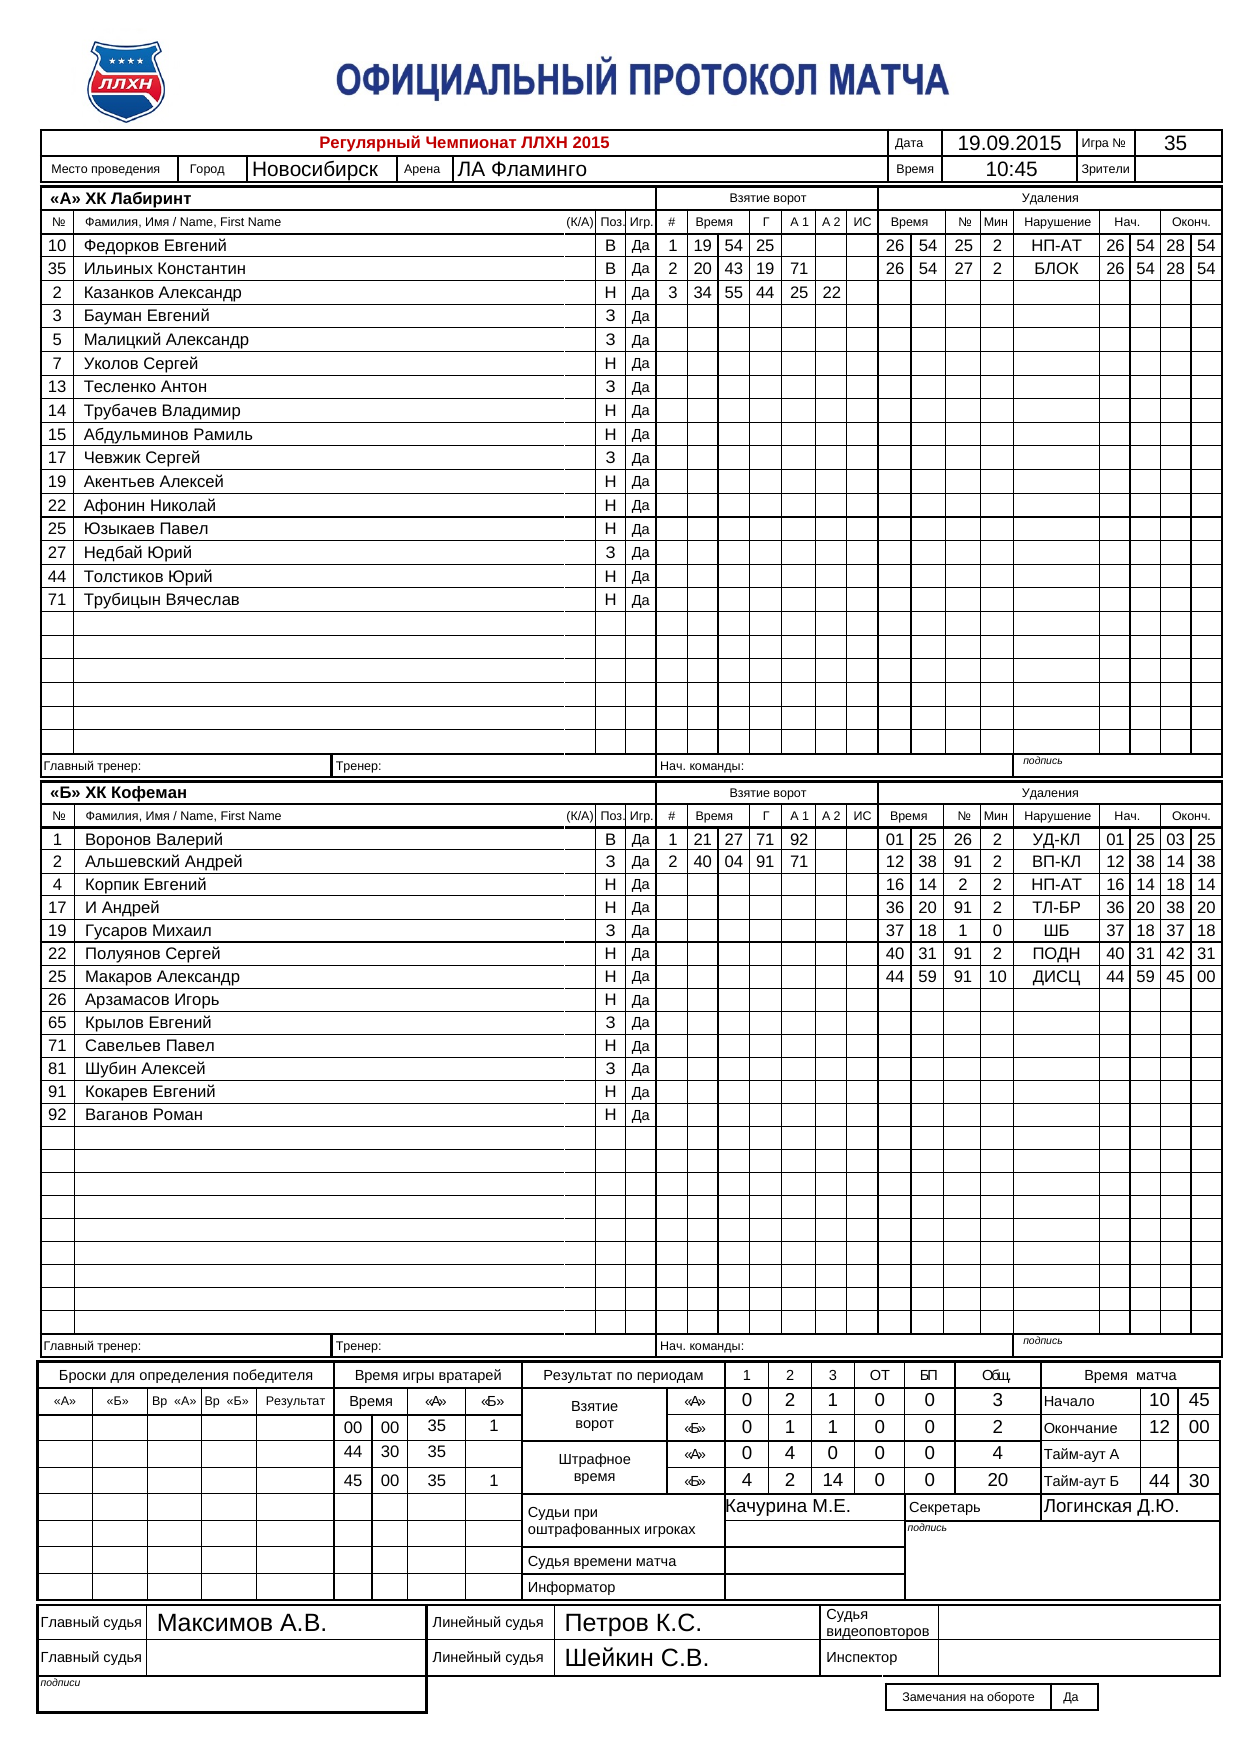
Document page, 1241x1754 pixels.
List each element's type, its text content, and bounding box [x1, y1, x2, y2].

table_cell [719, 541, 749, 564]
table_cell [1100, 1104, 1129, 1126]
table_cell [657, 376, 687, 398]
table_cell Да [626, 920, 655, 941]
table_cell [782, 683, 815, 706]
picture [5, 28, 1179, 129]
table_cell [816, 470, 846, 493]
table_cell 20 [912, 896, 943, 918]
table_cell Штрафное время [523, 1442, 666, 1493]
table_cell [981, 1012, 1013, 1033]
table_cell А 1 [782, 211, 815, 233]
table_cell [782, 565, 815, 587]
table_cell 91 [42, 1081, 74, 1103]
table_cell 1 [812, 1389, 854, 1413]
table_cell [688, 518, 717, 540]
table_cell 38 [1131, 850, 1160, 872]
table_cell [816, 257, 846, 280]
table_cell [1100, 612, 1129, 634]
table_cell [879, 565, 910, 587]
table_cell 1 [466, 1468, 521, 1493]
table_cell [719, 470, 749, 493]
table_cell Воронов Валерий [75, 829, 564, 849]
table_cell [847, 683, 877, 706]
table_cell Н [596, 1104, 625, 1126]
table_cell [750, 1288, 781, 1310]
table_cell Тренер: [333, 1335, 655, 1356]
table_cell [688, 1012, 717, 1033]
table_cell [1100, 281, 1129, 303]
table_cell [565, 1265, 595, 1287]
table_cell [42, 1311, 74, 1333]
table_cell [688, 1242, 717, 1264]
table_cell [750, 328, 781, 351]
table_cell [1192, 446, 1221, 469]
table_cell 0 [855, 1389, 904, 1413]
table_cell [1131, 707, 1160, 729]
table_cell [657, 896, 687, 918]
table_cell [782, 588, 815, 611]
table_cell 00 [1192, 966, 1221, 987]
table_cell [883, 1677, 1220, 1681]
table_cell [816, 1242, 846, 1264]
table_cell В [596, 829, 625, 849]
table_cell Да [626, 829, 655, 849]
table_cell [981, 399, 1013, 422]
table_header БП [905, 1363, 954, 1387]
table_cell [373, 1574, 407, 1599]
table_cell 54 [1131, 257, 1160, 280]
table_cell [1161, 470, 1190, 493]
table_cell Да [626, 399, 655, 422]
table_cell [719, 1173, 749, 1195]
table_cell 00 [373, 1468, 407, 1493]
table_cell [688, 588, 717, 611]
table_cell 25 [1192, 829, 1221, 849]
table_cell Акентьев Алексей [74, 470, 564, 493]
table_cell 37 [1161, 920, 1190, 941]
table_cell [879, 1173, 910, 1195]
table_cell [750, 1104, 781, 1126]
table_cell 28 [1161, 235, 1190, 256]
table_cell [816, 1196, 846, 1218]
table_cell [750, 989, 781, 1011]
table_cell [912, 470, 945, 493]
table_cell [981, 683, 1013, 706]
table_cell Да [626, 423, 655, 445]
table_cell [816, 874, 846, 895]
table_cell [847, 352, 877, 374]
table_cell [1014, 989, 1099, 1011]
table_cell [565, 518, 595, 540]
table_cell 2 [956, 1415, 1040, 1440]
table_cell 16 [879, 874, 910, 895]
table_cell 45 [1161, 966, 1190, 987]
table_cell 01 [1100, 829, 1129, 849]
table_cell А 2 [816, 211, 846, 233]
table_cell 17 [42, 446, 73, 469]
table_cell [1161, 1173, 1190, 1195]
table_cell [750, 1311, 781, 1333]
table_cell [257, 1494, 333, 1520]
table_cell [1131, 376, 1160, 398]
table_cell [1014, 1219, 1099, 1241]
table_cell З [596, 541, 625, 564]
table_cell З [596, 1012, 625, 1033]
table_cell [750, 730, 781, 753]
table_header Время матча [1042, 1363, 1219, 1387]
table_cell [1136, 157, 1221, 181]
table_cell [688, 636, 717, 658]
table_cell [879, 376, 910, 398]
table_cell [944, 1035, 980, 1057]
table_cell ИС [847, 211, 877, 233]
table_cell [42, 683, 73, 706]
table_header 19.09.2015 [943, 131, 1076, 155]
table_cell [202, 1416, 256, 1440]
table_cell [466, 1547, 521, 1573]
table_cell [1192, 1081, 1221, 1103]
table_cell [816, 376, 846, 398]
table_cell [1014, 730, 1099, 753]
table_cell [565, 612, 595, 634]
table_cell Инспектор [821, 1640, 938, 1675]
table_cell 26 [879, 257, 910, 280]
table_cell [912, 1127, 943, 1149]
table_cell 28 [1161, 257, 1190, 280]
table_cell [719, 376, 749, 398]
table_cell [565, 1173, 595, 1195]
table_cell [816, 1104, 846, 1126]
table_cell [944, 989, 980, 1011]
table_cell (К/А) [565, 805, 595, 826]
table_cell 12 [1141, 1415, 1177, 1440]
table_cell [719, 352, 749, 374]
table_cell [719, 328, 749, 351]
table_cell Малицкий Александр [74, 328, 564, 351]
table_cell Мин [981, 805, 1013, 826]
table_cell [879, 305, 910, 327]
table_cell [565, 874, 595, 895]
table_cell [257, 1547, 333, 1573]
table_cell 44 [42, 565, 73, 587]
table_cell [981, 707, 1013, 729]
table_cell [1192, 281, 1221, 303]
table_cell [1131, 1288, 1160, 1310]
table_cell [981, 494, 1013, 516]
table_cell ВП-КЛ [1014, 850, 1099, 872]
table_cell 13 [42, 376, 73, 398]
table_cell [39, 1521, 92, 1546]
table_cell Н [596, 423, 625, 445]
table_cell [626, 659, 655, 682]
table_cell [1131, 659, 1160, 682]
table_cell Нач. команды: [657, 755, 1012, 776]
table_cell 54 [1131, 235, 1160, 256]
table_cell [719, 989, 749, 1011]
table_cell [847, 1288, 877, 1310]
table_cell 0 [855, 1442, 904, 1467]
table_cell [1100, 399, 1129, 422]
table_cell [847, 850, 877, 872]
table_cell 0 [981, 920, 1013, 941]
table_cell Да [626, 305, 655, 327]
table_cell [1192, 1311, 1221, 1333]
table_cell [946, 423, 980, 445]
table_cell [1100, 1265, 1129, 1287]
table_cell [912, 328, 945, 351]
table_cell [688, 989, 717, 1011]
table_cell [565, 730, 595, 753]
table_cell [626, 1219, 655, 1241]
table_cell [1141, 1441, 1177, 1467]
table_cell 2 [981, 874, 1013, 895]
table_cell 2 [42, 281, 73, 303]
table_cell 26 [42, 989, 74, 1011]
table_cell Игр. [626, 211, 655, 233]
table_cell [912, 588, 945, 611]
table_cell [750, 1012, 781, 1033]
table_cell [657, 588, 687, 611]
table_cell 18 [1131, 920, 1160, 941]
table_cell [93, 1494, 147, 1520]
table_cell Главный судья [39, 1606, 146, 1639]
table_cell [688, 423, 717, 445]
table_cell Город [179, 157, 246, 181]
table_cell [1192, 1035, 1221, 1057]
table_cell [657, 1104, 687, 1126]
table_cell [1100, 1150, 1129, 1172]
table_cell [657, 683, 687, 706]
table_cell [944, 1150, 980, 1172]
table_cell [657, 446, 687, 469]
table_cell 4 [726, 1468, 768, 1493]
table_cell Судья видеоповторов [821, 1606, 938, 1639]
table_cell [847, 1311, 877, 1333]
table_cell 35 [408, 1416, 465, 1440]
table_cell 14 [1192, 874, 1221, 895]
table_cell 25 [946, 235, 980, 256]
table_cell [912, 1173, 943, 1195]
table_cell 2 [944, 874, 980, 895]
table_header «Б» ХК Кофеман [42, 783, 655, 803]
table_cell Полуянов Сергей [75, 943, 564, 964]
table_cell 0 [905, 1415, 954, 1440]
table_cell 14 [912, 874, 943, 895]
table_cell [335, 1574, 371, 1599]
table_header Да [1052, 1685, 1097, 1709]
table_cell [565, 1012, 595, 1033]
table_cell [657, 943, 687, 964]
table_header Взятие ворот [657, 188, 877, 209]
table_cell [1014, 1012, 1099, 1033]
table_cell Взятие ворот [523, 1389, 666, 1440]
table_cell Ваганов Роман [75, 1104, 564, 1126]
table_cell [946, 612, 980, 634]
table_cell [565, 989, 595, 1011]
table_cell [782, 920, 815, 941]
table_cell [1161, 305, 1190, 327]
table_cell 16 [1100, 874, 1129, 895]
table_cell [750, 1058, 781, 1079]
table_cell Игр. [626, 805, 655, 826]
table_cell [816, 707, 846, 729]
table_cell [719, 659, 749, 682]
table_cell [1131, 446, 1160, 469]
table_cell [879, 1196, 910, 1218]
table_cell [688, 352, 717, 374]
table_cell [626, 1150, 655, 1172]
table_cell «А» [668, 1442, 724, 1467]
table_cell [847, 896, 877, 918]
table_cell [912, 1012, 943, 1033]
table_cell [750, 943, 781, 964]
table_cell [1161, 612, 1190, 634]
table_cell [1131, 518, 1160, 540]
table_cell [1192, 1104, 1221, 1126]
table_cell 18 [912, 920, 943, 941]
table_cell [1192, 399, 1221, 422]
table_cell [879, 281, 910, 303]
table_cell 59 [912, 966, 943, 987]
table_cell 14 [42, 399, 73, 422]
table_cell Время [879, 805, 943, 826]
table_cell 19 [42, 470, 73, 493]
table_cell [879, 423, 910, 445]
table_cell [1100, 1311, 1129, 1333]
table_cell [1161, 1012, 1190, 1033]
table_cell [816, 352, 846, 374]
table_cell Н [596, 1035, 625, 1057]
table_cell [42, 730, 73, 753]
table_cell 40 [688, 850, 717, 872]
table_header 3 [812, 1363, 854, 1387]
table_cell [782, 446, 815, 469]
table_cell [1100, 707, 1129, 729]
table_cell [847, 1127, 877, 1149]
table_cell [428, 1677, 882, 1711]
table_cell [1131, 612, 1160, 634]
table_cell [657, 1196, 687, 1218]
table_cell [1014, 1127, 1099, 1149]
table_cell [257, 1416, 333, 1440]
table_cell А 1 [782, 805, 815, 826]
table_cell [1100, 565, 1129, 587]
table_cell [596, 1219, 625, 1241]
table_cell [847, 257, 877, 280]
table_cell Тесленко Антон [74, 376, 564, 398]
table_cell [1192, 518, 1221, 540]
table_cell [946, 541, 980, 564]
table_cell БЛОК [1014, 257, 1099, 280]
table_cell № [42, 805, 74, 826]
table_cell [782, 470, 815, 493]
table_cell И Андрей [75, 896, 564, 918]
table_cell [42, 1127, 74, 1149]
table_cell [912, 494, 945, 516]
table_cell Логинская Д.Ю. [1042, 1495, 1219, 1520]
table_cell [1192, 683, 1221, 706]
table_cell [912, 518, 945, 540]
table_cell [912, 399, 945, 422]
table_cell 22 [816, 281, 846, 303]
table_cell [816, 850, 846, 872]
table_cell [626, 683, 655, 706]
table_cell Да [626, 281, 655, 303]
table_cell Недбай Юрий [74, 541, 564, 564]
table_cell Время [879, 211, 945, 233]
table_cell [39, 1494, 92, 1520]
table_cell [782, 874, 815, 895]
table_cell 5 [42, 328, 73, 351]
table_cell [782, 518, 815, 540]
table_cell 4 [956, 1442, 1040, 1467]
table_cell Главный судья [39, 1640, 146, 1675]
table_cell [335, 1547, 371, 1573]
table_cell Тайм-аут Б [1042, 1468, 1140, 1493]
table_cell 71 [782, 257, 815, 280]
table_cell [1161, 683, 1190, 706]
table_cell 2 [981, 235, 1013, 256]
table_cell [981, 1127, 1013, 1149]
table_cell [782, 1265, 815, 1287]
table_cell 44 [1100, 966, 1129, 987]
table_cell [596, 1150, 625, 1172]
table_cell [719, 1035, 749, 1057]
table_cell [981, 376, 1013, 398]
table_cell [981, 1311, 1013, 1333]
table_cell [75, 1288, 564, 1310]
table_cell [946, 305, 980, 327]
table_cell [816, 399, 846, 422]
table_cell [719, 305, 749, 327]
table_cell [1100, 1035, 1129, 1057]
table_cell [42, 1173, 74, 1195]
table_cell [879, 588, 910, 611]
table_cell [688, 470, 717, 493]
table_cell Оконч. [1161, 211, 1221, 233]
table_cell [750, 683, 781, 706]
table_cell [719, 943, 749, 964]
table_cell [1131, 683, 1160, 706]
table_header Результат по периодам [523, 1363, 724, 1387]
table_cell [1192, 707, 1221, 729]
table_header Удаления [879, 188, 1221, 209]
table_cell [1161, 518, 1190, 540]
table_cell [657, 328, 687, 351]
table_cell [879, 541, 910, 564]
table_cell [688, 446, 717, 469]
table_cell 44 [879, 966, 910, 987]
table_cell [1014, 636, 1099, 658]
table_cell [816, 494, 846, 516]
table_cell 10 [1141, 1389, 1177, 1413]
table_cell [688, 707, 717, 729]
table_cell [946, 565, 980, 587]
table_cell 20 [1192, 896, 1221, 918]
table_cell [596, 1196, 625, 1218]
table_cell [782, 730, 815, 753]
table_cell [74, 636, 564, 658]
table_cell [1192, 565, 1221, 587]
table_cell [847, 235, 877, 256]
table_cell [565, 896, 595, 918]
table_cell [981, 541, 1013, 564]
table_cell З [596, 850, 625, 872]
table_cell [912, 565, 945, 587]
table_cell [1014, 541, 1099, 564]
table_cell [782, 423, 815, 445]
table_cell [847, 829, 877, 849]
table_cell Н [596, 966, 625, 987]
table_cell Трубицын Вячеслав [74, 588, 564, 611]
table_cell [74, 659, 564, 682]
table_cell [565, 1150, 595, 1172]
table_cell [147, 1640, 425, 1675]
table_cell [1192, 1219, 1221, 1241]
table_cell [75, 1219, 564, 1241]
table_cell Шубин Алексей [75, 1058, 564, 1079]
table_cell [1014, 305, 1099, 327]
table_cell [565, 305, 595, 327]
table_cell [42, 1196, 74, 1218]
table_cell [944, 1288, 980, 1310]
table_cell 91 [944, 850, 980, 872]
table_cell [946, 446, 980, 469]
table_cell [719, 1288, 749, 1310]
table_cell [750, 659, 781, 682]
table_cell «Б» [668, 1468, 724, 1493]
table_cell Н [596, 943, 625, 964]
table_cell [847, 494, 877, 516]
table_cell [565, 376, 595, 398]
table_cell Новосибирск [248, 157, 396, 181]
table_cell [688, 683, 717, 706]
table_cell 40 [879, 943, 910, 964]
table_cell [981, 281, 1013, 303]
table_cell [565, 565, 595, 587]
table_cell 2 [981, 896, 1013, 918]
table_cell [782, 1058, 815, 1079]
table_cell [750, 612, 781, 634]
table_cell [719, 565, 749, 587]
table_cell 1 [812, 1415, 854, 1440]
table_cell [1131, 1150, 1160, 1172]
table_cell [750, 305, 781, 327]
table_cell [657, 730, 687, 753]
table_cell 7 [42, 352, 73, 374]
table_cell [42, 636, 73, 658]
table_cell [1131, 989, 1160, 1011]
table_cell 35 [408, 1468, 465, 1493]
table_cell [688, 1127, 717, 1149]
table_cell [1192, 612, 1221, 634]
table_cell [912, 305, 945, 327]
table_cell Да [626, 850, 655, 872]
table_cell [1131, 1265, 1160, 1287]
table_cell # [657, 805, 687, 826]
table_header Дата [889, 131, 941, 155]
table_cell [688, 612, 717, 634]
table_cell 54 [912, 235, 945, 256]
table_cell [657, 352, 687, 374]
table_cell [847, 328, 877, 351]
table_cell [1161, 541, 1190, 564]
table_cell [750, 636, 781, 658]
table_cell [816, 541, 846, 564]
table_cell [939, 1606, 1219, 1639]
table_cell [626, 707, 655, 729]
table_cell [688, 659, 717, 682]
table_cell [1131, 494, 1160, 516]
table_cell [981, 305, 1013, 327]
table_cell [912, 1058, 943, 1079]
table_cell 26 [944, 829, 980, 849]
table_cell [466, 1494, 521, 1520]
table_header 2 [769, 1363, 811, 1387]
table_cell [847, 659, 877, 682]
table_cell [719, 1012, 749, 1033]
table_cell [1192, 1265, 1221, 1287]
table_cell [981, 1081, 1013, 1103]
table_cell [408, 1547, 465, 1573]
table_cell [847, 874, 877, 895]
table_cell З [596, 376, 625, 398]
table_cell 19 [42, 920, 74, 941]
table_cell [719, 1150, 749, 1172]
table_cell 1 [466, 1416, 521, 1440]
table_cell 44 [335, 1441, 371, 1467]
table_cell [782, 352, 815, 374]
table_cell 2 [657, 257, 687, 280]
table_cell [1131, 565, 1160, 587]
table_cell Толстиков Юрий [74, 565, 564, 587]
table_cell [1161, 659, 1190, 682]
table_cell 44 [750, 281, 781, 303]
table_cell ТЛ-БР [1014, 896, 1099, 918]
table_cell [879, 636, 910, 658]
table_cell Да [626, 588, 655, 611]
table_cell [596, 1127, 625, 1149]
table_cell Да [626, 966, 655, 987]
table_cell [816, 943, 846, 964]
table_cell [847, 305, 877, 327]
table_cell [816, 1265, 846, 1287]
table_cell [981, 1219, 1013, 1241]
table_cell [719, 636, 749, 658]
table_cell [847, 1035, 877, 1057]
table_cell 92 [782, 829, 815, 849]
table_cell [879, 1104, 910, 1126]
table_cell [719, 1311, 749, 1333]
table_cell 71 [782, 850, 815, 872]
table_cell ПОДН [1014, 943, 1099, 964]
table_cell [782, 896, 815, 918]
table_cell [944, 1311, 980, 1333]
table_cell [879, 1242, 910, 1264]
table_cell [879, 1288, 910, 1310]
table_cell [912, 659, 945, 682]
table_cell [782, 612, 815, 634]
table_cell № [944, 805, 980, 826]
table_cell 25 [1131, 829, 1160, 849]
table_cell 1 [944, 920, 980, 941]
table_cell [750, 541, 781, 564]
table_cell [782, 1311, 815, 1333]
table_cell [750, 565, 781, 587]
table_cell [148, 1468, 201, 1493]
table_cell 71 [42, 588, 73, 611]
table_cell [981, 518, 1013, 540]
table_cell [257, 1521, 333, 1546]
table_cell [1192, 305, 1221, 327]
table_cell [1014, 281, 1099, 303]
table_cell [912, 989, 943, 1011]
table_cell [816, 588, 846, 611]
table_cell [565, 966, 595, 987]
table_cell [879, 328, 910, 351]
table_cell 71 [750, 829, 781, 849]
table_cell [565, 470, 595, 493]
table_cell Судья времени матча [523, 1548, 724, 1573]
table_cell 20 [688, 257, 717, 280]
table_cell [1192, 328, 1221, 351]
table_cell [688, 1288, 717, 1310]
table_cell [1161, 989, 1190, 1011]
table_cell [719, 494, 749, 516]
table_cell 1 [42, 829, 74, 849]
table_cell [93, 1416, 147, 1440]
table_cell [1131, 588, 1160, 611]
table_cell [657, 1150, 687, 1172]
table_cell [42, 1265, 74, 1287]
table_cell [42, 1219, 74, 1241]
table_cell [466, 1574, 521, 1599]
table_cell 20 [1131, 896, 1160, 918]
table_cell [981, 1104, 1013, 1126]
table_cell [816, 518, 846, 540]
table_cell [879, 989, 910, 1011]
table_cell [1192, 541, 1221, 564]
table_cell 01 [879, 829, 910, 849]
table_header Общ. [956, 1363, 1040, 1387]
table_cell Нарушение [1014, 805, 1099, 826]
table_cell [981, 1196, 1013, 1218]
table_cell НП-АТ [1014, 235, 1099, 256]
table_cell [782, 494, 815, 516]
table_cell Г [750, 211, 781, 233]
table_cell [946, 281, 980, 303]
table_cell [847, 1150, 877, 1172]
table_cell [657, 305, 687, 327]
table_cell 0 [726, 1442, 768, 1467]
table_cell [1131, 328, 1160, 351]
table_cell [719, 1219, 749, 1241]
table_cell Качурина М.Е. [726, 1495, 904, 1520]
table_cell Да [626, 1035, 655, 1057]
table_cell [657, 399, 687, 422]
table_cell [1100, 518, 1129, 540]
table_cell [750, 470, 781, 493]
table_cell [816, 612, 846, 634]
table_cell [750, 352, 781, 374]
table_cell Арзамасов Игорь [75, 989, 564, 1011]
table_cell [944, 1265, 980, 1287]
table_cell Казанков Александр [74, 281, 564, 303]
table_cell [1014, 328, 1099, 351]
table_cell [688, 1035, 717, 1057]
table_cell [688, 399, 717, 422]
table_cell Крылов Евгений [75, 1012, 564, 1033]
table_cell Зрители [1078, 157, 1134, 181]
table_cell [74, 730, 564, 753]
table_cell [148, 1547, 201, 1573]
table_cell [719, 1081, 749, 1103]
table_cell 30 [373, 1441, 407, 1467]
table_cell Да [626, 541, 655, 564]
table_cell [750, 1196, 781, 1218]
table_cell [981, 659, 1013, 682]
table_cell [1192, 1127, 1221, 1149]
table_cell [1099, 1682, 1220, 1711]
table_cell 54 [912, 257, 945, 280]
table_cell 19 [688, 235, 717, 256]
table_cell [1161, 1127, 1190, 1149]
table_cell [688, 874, 717, 895]
table_cell Чевжик Сергей [74, 446, 564, 469]
table_cell [912, 281, 945, 303]
table_cell 38 [912, 850, 943, 872]
table_cell [816, 1035, 846, 1057]
table_cell 0 [812, 1442, 854, 1467]
table_cell [847, 588, 877, 611]
table_cell [657, 541, 687, 564]
table_cell [847, 399, 877, 422]
table_cell [782, 541, 815, 564]
table_cell З [596, 328, 625, 351]
table_cell 00 [373, 1416, 407, 1440]
table_cell [782, 1127, 815, 1149]
table_cell «Б» [93, 1389, 147, 1413]
table_cell Да [626, 1058, 655, 1079]
table_cell [1014, 588, 1099, 611]
table_cell Корпик Евгений [75, 874, 564, 895]
table_header Регулярный Чемпионат ЛЛХН 2015 [42, 131, 887, 155]
table_cell [946, 730, 980, 753]
table_cell [202, 1547, 256, 1573]
table_cell [657, 707, 687, 729]
table_cell Афонин Николай [74, 494, 564, 516]
table_cell [1100, 1219, 1129, 1241]
table_cell Тренер: [333, 755, 655, 776]
table_cell [1192, 1242, 1221, 1264]
table_cell [946, 588, 980, 611]
table_cell [565, 659, 595, 682]
table_cell [1100, 423, 1129, 445]
table_cell [750, 1242, 781, 1264]
table_cell Н [596, 281, 625, 303]
table_cell [596, 1265, 625, 1287]
table_cell [816, 565, 846, 587]
table_cell Тайм-аут А [1042, 1441, 1140, 1467]
table_cell ЛА Фламинго [454, 157, 887, 181]
table_cell [879, 707, 910, 729]
table_cell [565, 1311, 595, 1333]
table_cell [1192, 352, 1221, 374]
table_cell Главный тренер: [42, 755, 330, 776]
table_cell [1192, 636, 1221, 658]
table_cell [1131, 1173, 1160, 1195]
table_cell [879, 1127, 910, 1149]
table_cell [565, 399, 595, 422]
table_cell 12 [1100, 850, 1129, 872]
table_cell 54 [1192, 235, 1221, 256]
table_cell [626, 1311, 655, 1333]
table_cell [148, 1574, 201, 1599]
table_cell [1131, 1012, 1160, 1033]
table_cell Н [596, 874, 625, 895]
table_cell 2 [769, 1389, 811, 1413]
table_cell Окончание [1042, 1415, 1140, 1440]
table_cell [466, 1521, 521, 1546]
table_cell [688, 1311, 717, 1333]
table_cell [719, 730, 749, 753]
table_cell [981, 565, 1013, 587]
table_cell [847, 966, 877, 987]
table_cell [93, 1468, 147, 1493]
table_cell [596, 659, 625, 682]
table_cell 17 [42, 896, 74, 918]
table_cell 27 [719, 829, 749, 849]
table_cell Да [626, 989, 655, 1011]
table_cell 35 [408, 1441, 465, 1467]
table_cell [408, 1521, 465, 1546]
table_cell Вр «Б» [202, 1389, 256, 1413]
table_cell [847, 1265, 877, 1287]
table_cell [657, 1127, 687, 1149]
table_cell [816, 989, 846, 1011]
table_cell [148, 1416, 201, 1440]
table_cell 03 [1161, 829, 1190, 849]
table_cell Гусаров Михаил [75, 920, 564, 941]
table_cell [782, 943, 815, 964]
table_cell [565, 257, 595, 280]
table_cell [1014, 1058, 1099, 1079]
table_cell 10:45 [943, 157, 1076, 181]
table_cell № [42, 211, 73, 233]
table_cell Н [596, 470, 625, 493]
table_cell 2 [769, 1468, 811, 1493]
table_cell [1131, 1104, 1160, 1126]
table_cell [657, 1242, 687, 1264]
table_cell [565, 1288, 595, 1310]
table_cell Да [626, 235, 655, 256]
table_cell [565, 352, 595, 374]
table_cell [946, 376, 980, 398]
table_cell 3 [42, 305, 73, 327]
table_cell Фамилия, Имя / Name, First Name [75, 805, 565, 826]
table_cell 04 [719, 850, 749, 872]
table_cell [1131, 399, 1160, 422]
table_cell [1100, 636, 1129, 658]
table_cell [847, 470, 877, 493]
table_cell [596, 683, 625, 706]
table_cell [373, 1494, 407, 1520]
table_cell [688, 376, 717, 398]
table_cell [847, 920, 877, 941]
table_cell [565, 328, 595, 351]
table_cell [657, 1081, 687, 1103]
table_cell [879, 1219, 910, 1241]
table_cell Шейкин С.В. [555, 1640, 819, 1675]
table_cell [1161, 1081, 1190, 1103]
table_cell [1014, 494, 1099, 516]
table_cell 38 [1161, 896, 1190, 918]
table_cell [912, 352, 945, 374]
table_cell [42, 659, 73, 682]
table_cell [42, 612, 73, 634]
table_cell А 2 [816, 805, 846, 826]
table_cell [816, 423, 846, 445]
table_cell «А» [39, 1389, 92, 1413]
table_cell [1014, 1242, 1099, 1264]
table_cell 19 [750, 257, 781, 280]
table_cell [719, 707, 749, 729]
table_cell УД-КЛ [1014, 829, 1099, 849]
table_cell [879, 730, 910, 753]
table_cell [912, 683, 945, 706]
table_cell 45 [335, 1468, 371, 1493]
table_cell [657, 612, 687, 634]
table_cell [335, 1494, 371, 1520]
table_cell 10 [981, 966, 1013, 987]
table_cell [816, 1150, 846, 1172]
table_cell [944, 1196, 980, 1218]
table_cell 37 [879, 920, 910, 941]
table_cell [565, 1081, 595, 1103]
table_cell [688, 494, 717, 516]
table_cell [847, 565, 877, 587]
table_cell [1100, 659, 1129, 682]
table_cell [1100, 683, 1129, 706]
table_cell 40 [1100, 943, 1129, 964]
table_cell [750, 707, 781, 729]
table_cell [1161, 376, 1190, 398]
table_cell Результат [257, 1389, 333, 1413]
table_cell [981, 1058, 1013, 1079]
table_cell [816, 966, 846, 987]
table_cell [657, 1265, 687, 1287]
table_cell [944, 1127, 980, 1149]
table_cell Время [335, 1389, 407, 1413]
table_cell Да [626, 470, 655, 493]
table_cell [912, 1104, 943, 1126]
table_cell [847, 943, 877, 964]
table_cell [782, 305, 815, 327]
table_cell [847, 518, 877, 540]
table_cell [1014, 612, 1099, 634]
table_cell [847, 541, 877, 564]
table_cell [912, 446, 945, 469]
table_cell [719, 518, 749, 540]
table_cell [1014, 399, 1099, 422]
table_cell [688, 1173, 717, 1195]
table_cell (К/А) [565, 211, 595, 233]
table_cell [946, 470, 980, 493]
table_cell Да [626, 1104, 655, 1126]
table_cell [912, 541, 945, 564]
table_cell Вр «А» [148, 1389, 201, 1413]
table_cell [981, 989, 1013, 1011]
table_cell 34 [688, 281, 717, 303]
table_cell 26 [1100, 235, 1129, 256]
table_cell [202, 1468, 256, 1493]
table_cell [1192, 1058, 1221, 1079]
table_cell [879, 1265, 910, 1287]
table_cell [879, 659, 910, 682]
table_cell [782, 1196, 815, 1218]
table_cell [1179, 1441, 1219, 1467]
table_cell [74, 683, 564, 706]
table_cell [39, 1547, 92, 1573]
table_cell 31 [1131, 943, 1160, 964]
table_cell [688, 1265, 717, 1287]
table_cell 22 [42, 494, 73, 516]
table_cell Н [596, 494, 625, 516]
table_cell [657, 989, 687, 1011]
table_cell Главный тренер: [42, 1335, 330, 1356]
table_cell Начало [1042, 1389, 1140, 1413]
table_cell [782, 1081, 815, 1103]
table_cell [202, 1521, 256, 1546]
table_cell [726, 1575, 904, 1599]
table_cell [202, 1494, 256, 1520]
table_cell [75, 1150, 564, 1172]
table_cell [565, 1242, 595, 1264]
table_cell [408, 1574, 465, 1599]
table_cell [1100, 1242, 1129, 1264]
table_cell [719, 446, 749, 469]
table_cell [981, 588, 1013, 611]
table_cell Фамилия, Имя / Name, First Name [74, 211, 565, 233]
table_cell 55 [719, 281, 749, 303]
table_cell [42, 1288, 74, 1310]
table_cell [816, 1288, 846, 1310]
table_cell 00 [1179, 1415, 1219, 1440]
table_cell 71 [42, 1035, 74, 1057]
table_cell 25 [782, 281, 815, 303]
table_cell 91 [944, 966, 980, 987]
table_cell [408, 1494, 465, 1520]
table_cell Н [596, 588, 625, 611]
table_cell 0 [905, 1389, 954, 1413]
table_cell 14 [1131, 874, 1160, 895]
table_cell [373, 1547, 407, 1573]
table_cell ИС [847, 805, 877, 826]
table_cell [944, 1219, 980, 1241]
table_cell [946, 707, 980, 729]
table_cell НП-АТ [1014, 874, 1099, 895]
table_cell [565, 1058, 595, 1079]
table_cell [39, 1416, 92, 1440]
table_cell 45 [1179, 1389, 1219, 1413]
table_cell [1131, 470, 1160, 493]
table_cell [912, 636, 945, 658]
table_cell [726, 1521, 904, 1546]
table_cell [1192, 1012, 1221, 1033]
table_cell [688, 328, 717, 351]
table_cell [596, 1242, 625, 1264]
table_cell [688, 305, 717, 327]
table_cell [719, 1242, 749, 1264]
table_cell [75, 1127, 564, 1149]
table_cell [688, 896, 717, 918]
table_cell [1100, 1127, 1129, 1149]
table_cell Уколов Сергей [74, 352, 564, 374]
table_cell 18 [1161, 874, 1190, 895]
table_cell [1161, 494, 1190, 516]
table_cell [847, 612, 877, 634]
table_cell [946, 518, 980, 540]
table_cell [750, 376, 781, 398]
table_cell [981, 352, 1013, 374]
table_cell [879, 1035, 910, 1057]
table_cell [719, 1265, 749, 1287]
table_cell Секретарь [906, 1495, 1040, 1520]
table_cell подписи [39, 1677, 425, 1711]
table_cell [657, 470, 687, 493]
table_cell [1161, 1265, 1190, 1287]
table_cell Абдульминов Рамиль [74, 423, 564, 445]
table_cell [750, 1081, 781, 1103]
table_cell Судьи при оштрафованных игроках [523, 1495, 724, 1546]
table_cell [750, 896, 781, 918]
table_cell [750, 1219, 781, 1241]
table_cell [1161, 1242, 1190, 1264]
table_cell [657, 1012, 687, 1033]
table_cell [596, 1288, 625, 1310]
table_cell [1131, 423, 1160, 445]
table_cell Да [626, 565, 655, 587]
table_cell [565, 1104, 595, 1126]
table_cell [657, 920, 687, 941]
table_cell [847, 989, 877, 1011]
table_cell [1100, 494, 1129, 516]
table_cell [912, 423, 945, 445]
table_cell 91 [750, 850, 781, 872]
table_cell [879, 1081, 910, 1103]
table_cell 91 [944, 943, 980, 964]
table_cell [750, 874, 781, 895]
table_cell [912, 707, 945, 729]
table_cell [39, 1441, 92, 1467]
table_cell Нач. команды: [657, 1335, 1012, 1356]
table_cell [657, 1311, 687, 1333]
table_cell [626, 1196, 655, 1218]
table_cell [719, 399, 749, 422]
table_cell Нарушение [1014, 211, 1099, 233]
table_cell 1 [657, 829, 687, 849]
table_cell [816, 1127, 846, 1149]
table_cell [944, 1012, 980, 1033]
table_cell 54 [719, 235, 749, 256]
table_cell 2 [42, 850, 74, 872]
table_cell [75, 1242, 564, 1264]
table_cell 30 [1179, 1468, 1219, 1493]
table_cell [847, 1173, 877, 1195]
table_cell 0 [905, 1442, 954, 1467]
table_cell [879, 1311, 910, 1333]
table_cell 0 [855, 1415, 904, 1440]
table_cell В [596, 257, 625, 280]
table_cell [565, 235, 595, 256]
table_cell [912, 1196, 943, 1218]
table_cell 37 [1100, 920, 1129, 941]
table_cell [879, 1012, 910, 1033]
table_cell [879, 1150, 910, 1172]
table_header 1 [726, 1363, 768, 1387]
table_cell [565, 446, 595, 469]
table_cell [565, 1127, 595, 1149]
table_cell Линейный судья [428, 1640, 554, 1675]
table_cell [596, 730, 625, 753]
table_cell 12 [879, 850, 910, 872]
table_cell [1014, 1196, 1099, 1218]
table_cell [75, 1311, 564, 1333]
table_cell [1131, 305, 1160, 327]
table_cell [719, 1127, 749, 1149]
table_cell Альшевский Андрей [75, 850, 564, 872]
table_cell [726, 1548, 904, 1573]
table_cell 2 [981, 850, 1013, 872]
table_cell [879, 352, 910, 374]
table_cell [981, 1150, 1013, 1172]
table_cell Нач. [1100, 211, 1160, 233]
table_cell [1014, 1081, 1099, 1103]
table_cell 38 [1192, 850, 1221, 872]
table_header Замечания на обороте [887, 1685, 1050, 1709]
table_cell [1131, 1242, 1160, 1264]
table_cell [93, 1441, 147, 1467]
table_cell [879, 446, 910, 469]
table_cell [1131, 1081, 1160, 1103]
table_cell [946, 494, 980, 516]
table_cell [1100, 328, 1129, 351]
table_cell 81 [42, 1058, 74, 1079]
table_cell [782, 707, 815, 729]
table_cell [782, 1012, 815, 1033]
table_cell 26 [1100, 257, 1129, 280]
table_header Броски для определения победителя [39, 1363, 333, 1387]
table_cell [74, 612, 564, 634]
table_cell [912, 1219, 943, 1241]
table_cell [1100, 588, 1129, 611]
table_cell [912, 730, 945, 753]
table_cell [1014, 376, 1099, 398]
table_cell [1161, 1104, 1190, 1126]
table_cell [719, 423, 749, 445]
table_cell [565, 829, 595, 849]
table_cell [981, 636, 1013, 658]
table_cell [565, 1035, 595, 1057]
table_cell З [596, 920, 625, 941]
table_cell Поз. [596, 805, 625, 826]
table_cell Савельев Павел [75, 1035, 564, 1057]
table_cell № [946, 211, 980, 233]
table_cell [816, 683, 846, 706]
table_cell [257, 1468, 333, 1493]
table_cell [1014, 1035, 1099, 1057]
table_cell [688, 1081, 717, 1103]
table_cell [1192, 730, 1221, 753]
table_cell [1192, 1288, 1221, 1310]
table_cell 25 [42, 518, 73, 540]
table_cell [688, 1219, 717, 1241]
table_cell З [596, 446, 625, 469]
table_cell [981, 1288, 1013, 1310]
table_cell [626, 1242, 655, 1264]
table_cell [1014, 1173, 1099, 1195]
table_cell [719, 1058, 749, 1079]
table_cell [148, 1494, 201, 1520]
table_cell [879, 1058, 910, 1079]
table_cell [1161, 636, 1190, 658]
table_cell Кокарев Евгений [75, 1081, 564, 1103]
table_cell [981, 423, 1013, 445]
table_cell Максимов А.В. [147, 1606, 425, 1639]
table_cell [719, 920, 749, 941]
table_cell 3 [956, 1389, 1040, 1413]
table_cell 20 [956, 1468, 1040, 1493]
table_cell [847, 446, 877, 469]
table_cell [1192, 470, 1221, 493]
table_cell [750, 966, 781, 987]
table_cell [912, 612, 945, 634]
table_cell 2 [981, 257, 1013, 280]
table_cell [148, 1521, 201, 1546]
table_cell [750, 494, 781, 516]
table_cell [719, 683, 749, 706]
table_header «А» ХК Лабиринт [42, 188, 655, 209]
table_cell [1100, 446, 1129, 469]
table_cell Да [626, 896, 655, 918]
table_cell [1100, 305, 1129, 327]
table_cell Федорков Евгений [74, 235, 564, 256]
table_cell [565, 588, 595, 611]
table_cell [1100, 730, 1129, 753]
table_cell [596, 707, 625, 729]
table_cell 21 [688, 829, 717, 849]
table_cell 92 [42, 1104, 74, 1126]
table_cell 2 [657, 850, 687, 872]
table_cell [1192, 1196, 1221, 1218]
table_header Удаления [879, 783, 1221, 803]
table_cell [39, 1468, 92, 1493]
table_cell [782, 636, 815, 658]
table_cell [1161, 1196, 1190, 1218]
table_cell 36 [1100, 896, 1129, 918]
table_cell [75, 1265, 564, 1287]
table_cell [847, 636, 877, 658]
table_cell Н [596, 399, 625, 422]
table_cell Н [596, 518, 625, 540]
table_cell 22 [42, 943, 74, 964]
table_cell [912, 1081, 943, 1103]
table_cell [912, 1311, 943, 1333]
table_cell 25 [750, 235, 781, 256]
table_cell [657, 565, 687, 587]
table_cell Время [688, 805, 749, 826]
table_cell [1014, 565, 1099, 587]
table_cell [1014, 446, 1099, 469]
table_cell [750, 399, 781, 422]
table_cell подпись [1014, 1335, 1221, 1356]
table_cell [1192, 1173, 1221, 1195]
table_cell [657, 1288, 687, 1310]
table_cell [688, 943, 717, 964]
table_cell Линейный судья [428, 1606, 554, 1639]
table_cell [1131, 1058, 1160, 1079]
table_cell [1161, 1058, 1190, 1079]
table_cell [257, 1574, 333, 1599]
table_header Игра № [1078, 131, 1134, 155]
table_header Взятие ворот [657, 783, 877, 803]
table_cell 25 [42, 966, 74, 987]
table_cell [626, 636, 655, 658]
table_cell [847, 1219, 877, 1241]
table_cell Да [626, 1012, 655, 1033]
table_cell Нач. [1100, 805, 1160, 826]
table_cell [657, 518, 687, 540]
table_cell [1014, 1265, 1099, 1287]
table_cell Да [626, 1081, 655, 1103]
table_cell [782, 1219, 815, 1241]
table_cell [626, 612, 655, 634]
table_cell [1014, 352, 1099, 374]
table_cell [912, 1150, 943, 1172]
table_cell [1161, 730, 1190, 753]
table_cell 3 [657, 281, 687, 303]
table_cell [1014, 1150, 1099, 1172]
table_cell [750, 1127, 781, 1149]
table_cell [1100, 1196, 1129, 1218]
table_cell [782, 328, 815, 351]
table_cell [1192, 376, 1221, 398]
table_cell [565, 281, 595, 303]
table_cell 35 [42, 257, 73, 280]
table_cell [847, 1104, 877, 1126]
table_cell [946, 352, 980, 374]
table_cell [981, 1173, 1013, 1195]
table_cell [657, 1035, 687, 1057]
table_cell [719, 1196, 749, 1218]
table_cell Место проведения [42, 157, 177, 181]
table_cell 65 [42, 1012, 74, 1033]
table_cell [816, 636, 846, 658]
table_cell [782, 989, 815, 1011]
table_cell [782, 659, 815, 682]
table_cell [688, 730, 717, 753]
table_cell Мин [981, 211, 1013, 233]
table_cell [657, 659, 687, 682]
table_cell 1 [657, 235, 687, 256]
table_cell # [657, 211, 687, 233]
table_cell 54 [1192, 257, 1221, 280]
table_cell «Б» [668, 1415, 724, 1440]
table_cell [74, 707, 564, 729]
table_cell [981, 470, 1013, 493]
table_cell 0 [726, 1415, 768, 1440]
table_cell [816, 659, 846, 682]
table_cell [981, 1242, 1013, 1264]
table_cell Время [889, 157, 941, 181]
table_header 35 [1136, 131, 1221, 155]
table_cell 18 [1192, 920, 1221, 941]
table_cell [946, 659, 980, 682]
table_cell [816, 1173, 846, 1195]
table_cell [93, 1574, 147, 1599]
table_cell [1161, 1311, 1190, 1333]
table_cell [816, 235, 846, 256]
table_cell 14 [812, 1468, 854, 1493]
table_cell [1161, 588, 1190, 611]
table_cell [1131, 541, 1160, 564]
table_cell [1161, 399, 1190, 422]
table_cell [1014, 518, 1099, 540]
table_cell Н [596, 565, 625, 587]
table_cell 25 [912, 829, 943, 849]
table_cell [782, 376, 815, 398]
table_cell [1192, 494, 1221, 516]
table_cell [782, 966, 815, 987]
table_cell 27 [946, 257, 980, 280]
table_cell [1014, 707, 1099, 729]
table_cell [879, 612, 910, 634]
table_cell [565, 423, 595, 445]
table_cell [912, 1242, 943, 1264]
table_cell [565, 707, 595, 729]
table_cell [75, 1173, 564, 1195]
table_cell «А» [408, 1389, 465, 1413]
table_cell 15 [42, 423, 73, 445]
table_cell [816, 1219, 846, 1241]
table_cell [657, 966, 687, 987]
table_cell [750, 446, 781, 469]
table_cell 31 [912, 943, 943, 964]
table_cell [879, 494, 910, 516]
table_cell [847, 376, 877, 398]
table_cell [1161, 1219, 1190, 1241]
table_cell [816, 1311, 846, 1333]
table_cell 31 [1192, 943, 1221, 964]
table_cell 91 [944, 896, 980, 918]
table_cell [816, 896, 846, 918]
table_cell [847, 707, 877, 729]
table_cell Да [626, 328, 655, 351]
table_cell [688, 1196, 717, 1218]
table_cell [1131, 1127, 1160, 1149]
table_cell [1131, 1311, 1160, 1333]
table_cell В [596, 235, 625, 256]
table_cell [981, 1035, 1013, 1057]
table_cell [912, 1288, 943, 1310]
table_cell 1 [769, 1415, 811, 1440]
table_cell [816, 920, 846, 941]
table_cell [946, 683, 980, 706]
table_cell 36 [879, 896, 910, 918]
table_cell 14 [1161, 850, 1190, 872]
table_cell [816, 446, 846, 469]
table_cell [1161, 446, 1190, 469]
table_cell [626, 1127, 655, 1149]
table_cell [688, 1104, 717, 1126]
table_cell Да [626, 257, 655, 280]
table_cell [1100, 989, 1129, 1011]
table_cell 2 [981, 829, 1013, 849]
table_cell [944, 1081, 980, 1103]
table_cell 4 [769, 1442, 811, 1467]
table_cell [750, 423, 781, 445]
table_cell Макаров Александр [75, 966, 564, 987]
table_cell [981, 446, 1013, 469]
table_cell [466, 1441, 521, 1467]
table_cell [719, 1104, 749, 1126]
table_cell [1100, 376, 1129, 398]
table_cell [596, 1311, 625, 1333]
table_cell [1100, 1058, 1129, 1079]
table_cell [750, 518, 781, 540]
table_cell [750, 1265, 781, 1287]
table_cell [1014, 683, 1099, 706]
table_cell [1100, 470, 1129, 493]
table_cell Арена [398, 157, 452, 181]
table_cell [1014, 1288, 1099, 1310]
table_cell [1100, 1081, 1129, 1103]
table_cell [981, 328, 1013, 351]
table_cell Да [626, 446, 655, 469]
table_cell [912, 376, 945, 398]
table_cell [1161, 1035, 1190, 1057]
table_cell [944, 1058, 980, 1079]
table_cell Н [596, 896, 625, 918]
table_cell [688, 966, 717, 987]
table_cell [782, 235, 815, 256]
table_cell [565, 943, 595, 964]
table_cell [565, 1219, 595, 1241]
table_cell [565, 920, 595, 941]
table_cell [782, 1150, 815, 1172]
table_cell [75, 1196, 564, 1218]
table_cell [782, 1288, 815, 1310]
table_cell [847, 730, 877, 753]
table_cell [1161, 565, 1190, 587]
table_cell [1161, 1150, 1190, 1172]
table_cell Да [626, 518, 655, 540]
table_cell [879, 470, 910, 493]
table_cell [1131, 1219, 1160, 1241]
table_cell [782, 1104, 815, 1126]
table_cell [847, 1081, 877, 1103]
table_cell [944, 1173, 980, 1195]
table_cell [847, 1058, 877, 1079]
table_cell [946, 636, 980, 658]
table_cell [1014, 1104, 1099, 1126]
table_cell [688, 920, 717, 941]
table_cell [1161, 352, 1190, 374]
table_cell [719, 612, 749, 634]
table_cell ДИСЦ [1014, 966, 1099, 987]
table_cell 00 [335, 1416, 371, 1440]
table_cell Трубачев Владимир [74, 399, 564, 422]
table_cell подпись [1014, 755, 1221, 776]
table_cell [626, 1288, 655, 1310]
table_cell [750, 588, 781, 611]
table_cell [657, 874, 687, 895]
table_cell [1192, 659, 1221, 682]
table_cell З [596, 1058, 625, 1079]
table_cell [1014, 1311, 1099, 1333]
table_cell Ильиных Константин [74, 257, 564, 280]
table_cell 42 [1161, 943, 1190, 964]
table_cell [847, 281, 877, 303]
table_cell Оконч. [1161, 805, 1221, 826]
table_cell подпись [906, 1522, 1219, 1599]
table_cell [1192, 989, 1221, 1011]
table_cell [657, 423, 687, 445]
table_cell [782, 1242, 815, 1264]
table_cell [879, 683, 910, 706]
table_cell [626, 1173, 655, 1195]
table_cell [1192, 423, 1221, 445]
table_cell [657, 494, 687, 516]
table_cell «Б » [466, 1389, 521, 1413]
table_cell 0 [726, 1389, 768, 1413]
table_cell Да [626, 376, 655, 398]
table_cell 10 [42, 235, 73, 256]
table_cell [816, 829, 846, 849]
table_cell Да [626, 352, 655, 374]
table_cell [373, 1521, 407, 1546]
table_cell [596, 612, 625, 634]
table_cell Н [596, 989, 625, 1011]
table_cell 0 [905, 1468, 954, 1493]
table_cell [782, 399, 815, 422]
table_cell [816, 328, 846, 351]
table_cell [565, 683, 595, 706]
table_cell [912, 1035, 943, 1057]
table_cell [1131, 1196, 1160, 1218]
table_cell [719, 966, 749, 987]
table_cell [1100, 1288, 1129, 1310]
table_cell [1192, 588, 1221, 611]
table_cell [719, 896, 749, 918]
table_cell [750, 920, 781, 941]
table_cell ШБ [1014, 920, 1099, 941]
table_cell [1014, 470, 1099, 493]
table_cell [657, 636, 687, 658]
table_cell [847, 1242, 877, 1264]
table_cell Г [750, 805, 781, 826]
table_cell [1161, 281, 1190, 303]
table_cell [1131, 1035, 1160, 1057]
table_cell [1100, 541, 1129, 564]
table_cell [596, 636, 625, 658]
table_cell Да [626, 494, 655, 516]
table_cell 59 [1131, 966, 1160, 987]
table_cell [912, 1265, 943, 1287]
table_cell [1161, 1288, 1190, 1310]
table_cell [750, 1173, 781, 1195]
table_cell [1131, 352, 1160, 374]
table_cell [335, 1521, 371, 1546]
table_cell [1131, 730, 1160, 753]
table_cell Петров К.С. [555, 1606, 819, 1639]
table_cell [626, 1265, 655, 1287]
table_cell Да [626, 874, 655, 895]
table_cell [565, 1196, 595, 1218]
table_cell [946, 328, 980, 351]
table_cell Н [596, 352, 625, 374]
table_cell [688, 565, 717, 587]
table_cell [565, 494, 595, 516]
table_cell 27 [42, 541, 73, 564]
table_cell [1100, 352, 1129, 374]
table_cell [1014, 659, 1099, 682]
table_cell [688, 541, 717, 564]
table_cell [981, 1265, 1013, 1287]
table_cell [39, 1574, 92, 1599]
table_header Время игры вратарей [335, 1363, 521, 1387]
table_cell [202, 1574, 256, 1599]
table_cell З [596, 305, 625, 327]
table_cell [1100, 1173, 1129, 1195]
table_cell [719, 588, 749, 611]
table_cell Поз. [596, 211, 625, 233]
table_cell 26 [879, 235, 910, 256]
table_cell [42, 707, 73, 729]
table_cell [596, 1173, 625, 1195]
table_cell [42, 1242, 74, 1264]
table_header ОТ [855, 1363, 904, 1387]
table_cell Юзыкаев Павел [74, 518, 564, 540]
table_cell [816, 305, 846, 327]
table_cell [847, 423, 877, 445]
table_cell [750, 1035, 781, 1057]
table_cell [847, 1196, 877, 1218]
table_cell [939, 1640, 1219, 1675]
table_cell [565, 541, 595, 564]
table_cell [1161, 707, 1190, 729]
table_cell [565, 850, 595, 872]
table_cell [1192, 1150, 1221, 1172]
table_cell [42, 1150, 74, 1172]
table_cell [782, 1173, 815, 1195]
table_cell [1161, 328, 1190, 351]
table_cell [688, 1150, 717, 1172]
table_cell [626, 730, 655, 753]
table_cell [1131, 636, 1160, 658]
table_cell [816, 730, 846, 753]
table_cell 2 [981, 943, 1013, 964]
table_cell [93, 1521, 147, 1546]
table_cell [93, 1547, 147, 1573]
table_cell [1100, 1012, 1129, 1033]
table_cell [1161, 423, 1190, 445]
table_cell [657, 1058, 687, 1079]
table_cell [1014, 423, 1099, 445]
table_cell [688, 1058, 717, 1079]
table_cell [946, 399, 980, 422]
table_cell 43 [719, 257, 749, 280]
table_cell [148, 1441, 201, 1467]
table_cell Н [596, 1081, 625, 1103]
table_cell [981, 612, 1013, 634]
table_cell Бауман Евгений [74, 305, 564, 327]
table_cell [816, 1058, 846, 1079]
table_cell [719, 874, 749, 895]
table_cell Да [626, 943, 655, 964]
table_cell «А» [668, 1389, 724, 1413]
table_cell 0 [855, 1468, 904, 1493]
table_cell [202, 1441, 256, 1467]
table_cell [847, 1012, 877, 1033]
table_cell [565, 636, 595, 658]
table_cell [879, 518, 910, 540]
table_cell [944, 1242, 980, 1264]
table_cell [879, 399, 910, 422]
table_cell Информатор [523, 1575, 724, 1599]
table_cell [816, 1081, 846, 1103]
table_cell Время [688, 211, 749, 233]
table_cell [944, 1104, 980, 1126]
table_cell [657, 1173, 687, 1195]
table_cell [816, 1012, 846, 1033]
table_cell [657, 1219, 687, 1241]
table_cell [782, 1035, 815, 1057]
table_cell [257, 1441, 333, 1467]
table_cell [981, 730, 1013, 753]
table_cell 4 [42, 874, 74, 895]
table_cell 44 [1141, 1468, 1177, 1493]
table_cell [1131, 281, 1160, 303]
table_cell [750, 1150, 781, 1172]
